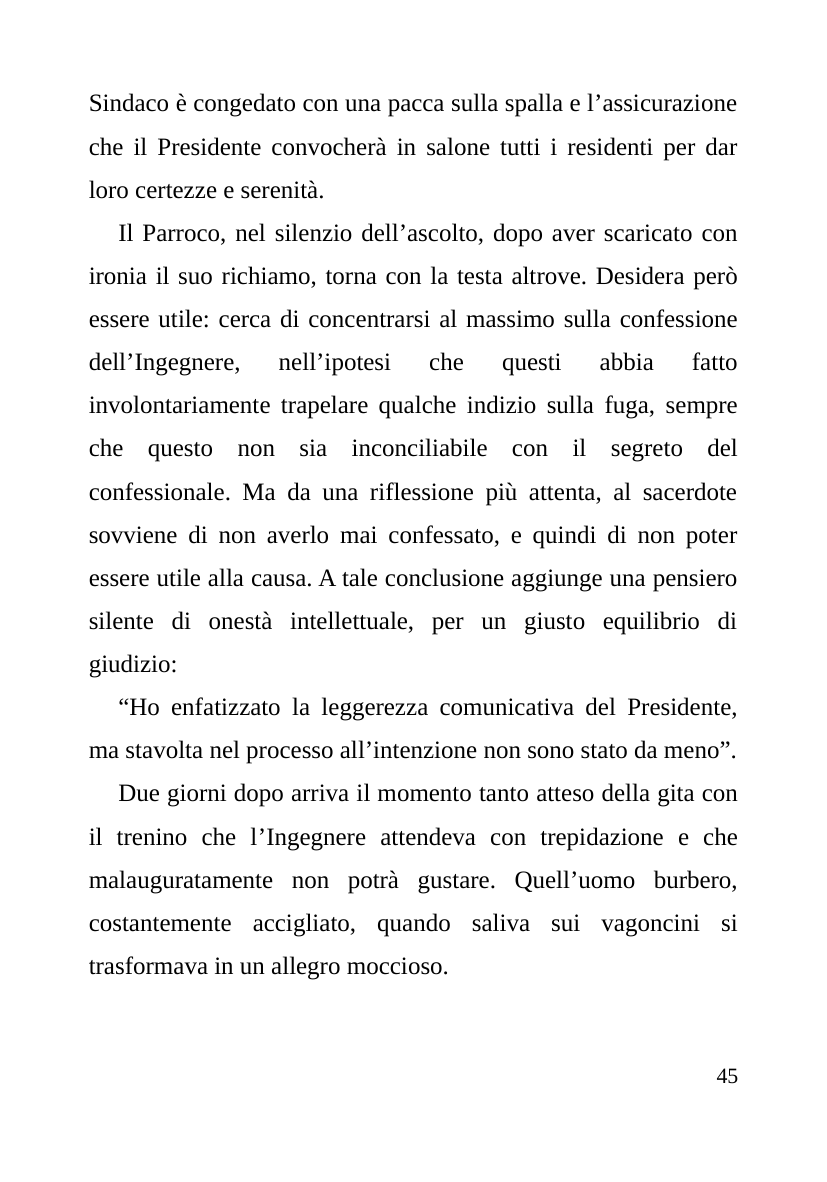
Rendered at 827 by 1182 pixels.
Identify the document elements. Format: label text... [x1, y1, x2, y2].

text Sindaco è congedato con una pacca sulla spalla e l’assicurazione che il Presidente convocherà in salone tutti i residenti per dar loro certezze e serenità. [88, 88, 738, 203]
text “Ho enfatizzato la leggerezza comunicativa del Presidente, ma stavolta nel processo all’intenzione non sono stato da meno”. [88, 692, 738, 764]
text Due giorni dopo arriva il momento tanto atteso della gita con il trenino che l’Ingegnere attendeva con trepidazione e che malauguratamente non potrà gustare. Quell’uomo burbero, costantemente accigliato, quando saliva sui vagoncini si trasformava in un allegro moccioso. [88, 778, 738, 980]
text Il Parroco, nel silenzio dell’ascolto, dopo aver scaricato con ironia il suo richiamo, torna con la testa altrove. Desidera però essere utile: cerca di concentrarsi al massimo sulla confessione dell’Ingegnere, nell’ipotesi che questi abbia fatto involontariamente trapelare qualche indizio sulla fuga, sempre che questo non sia inconciliabile con il segreto del confessionale. Ma da una riflessione più attenta, al sacerdote sovviene di non averlo mai confessato, e quindi di non poter essere utile alla causa. A tale conclusione aggiunge una pensiero silente di onestà intellettuale, per un giusto equilibrio di giudizio: [88, 218, 738, 678]
